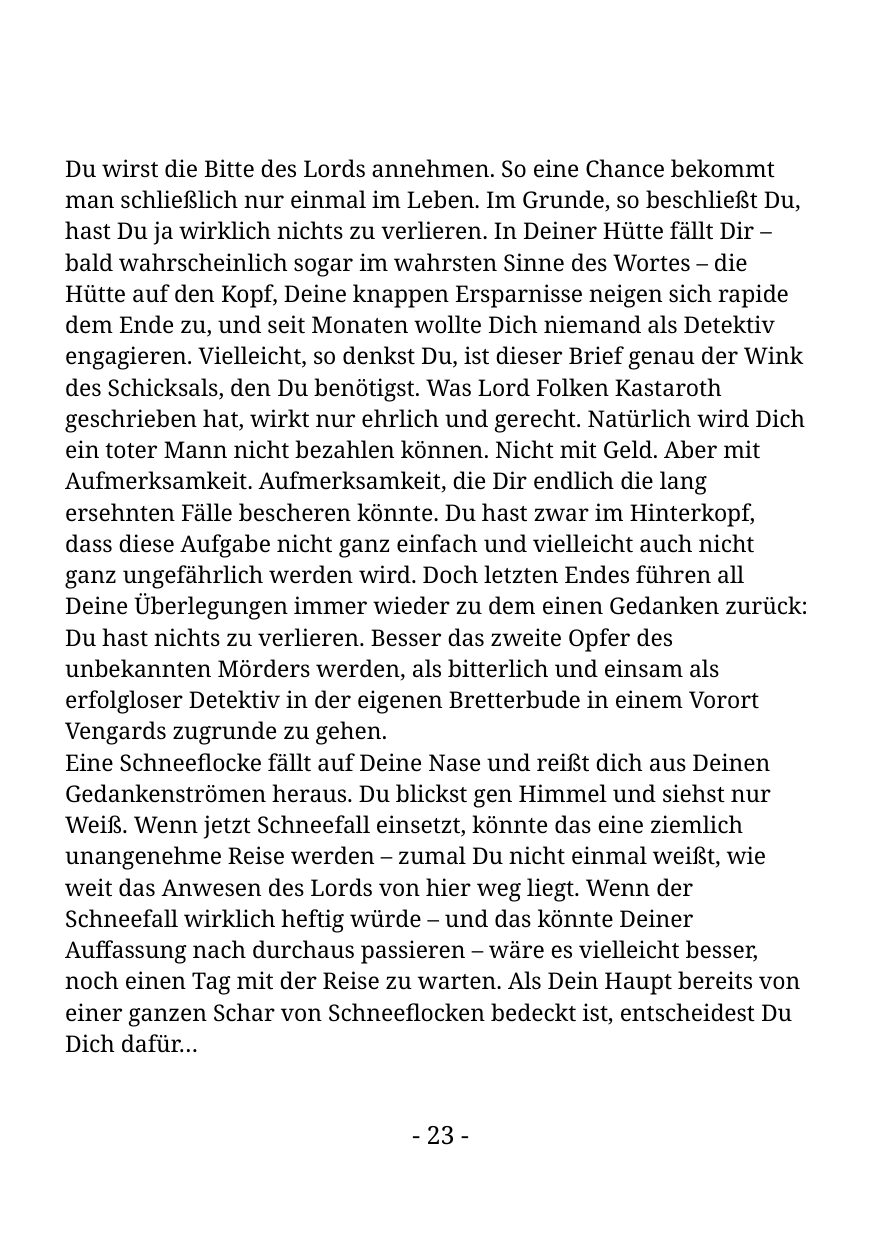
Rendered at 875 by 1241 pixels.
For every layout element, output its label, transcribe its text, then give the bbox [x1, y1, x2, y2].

text Eine Schneeflocke fällt auf Deine Nase und reißt dich aus Deinen Gedankenströmen heraus. Du blickst gen Himmel und siehst nur Weiß. Wenn jetzt Schneefall einsetzt, könnte das eine ziemlich unangenehme Reise werden – zumal Du nicht einmal weißt, wie weit das Anwesen des Lords von hier weg liegt. Wenn der Schneefall wirklich heftig würde – und das könnte Deiner Auffassung nach durchaus passieren – wäre es vielleicht besser, noch einen Tag mit der Reise zu warten. Als Dein Haupt bereits von einer ganzen Schar von Schneeflocken bedeckt ist, entscheidest Du Dich dafür… [65, 747, 809, 1059]
text Du wirst die Bitte des Lords annehmen. So eine Chance bekommt man schließlich nur einmal im Leben. Im Grunde, so beschließt Du, hast Du ja wirklich nichts zu verlieren. In Deiner Hütte fällt Dir – bald wahrscheinlich sogar im wahrsten Sinne des Wortes – die Hütte auf den Kopf, Deine knappen Ersparnisse neigen sich rapide dem Ende zu, und seit Monaten wollte Dich niemand als Detektiv engagieren. Vielleicht, so denkst Du, ist dieser Brief genau der Wink des Schicksals, den Du benötigst. Was Lord Folken Kastaroth geschrieben hat, wirkt nur ehrlich und gerecht. Natürlich wird Dich ein toter Mann nicht bezahlen können. Nicht mit Geld. Aber mit Aufmerksamkeit. Aufmerksamkeit, die Dir endlich die lang ersehnten Fälle bescheren könnte. Du hast zwar im Hinterkopf, dass diese Aufgabe nicht ganz einfach und vielleicht auch nicht ganz ungefährlich werden wird. Doch letzten Endes führen all Deine Überlegungen immer wieder zu dem einen Gedanken zurück: Du hast nichts zu verlieren. Besser das zweite Opfer des unbekannten Mörders werden, als bitterlich und einsam als erfolgloser Detektiv in der eigenen Bretterbude in einem Vorort Vengards zugrunde zu gehen. [65, 153, 809, 747]
